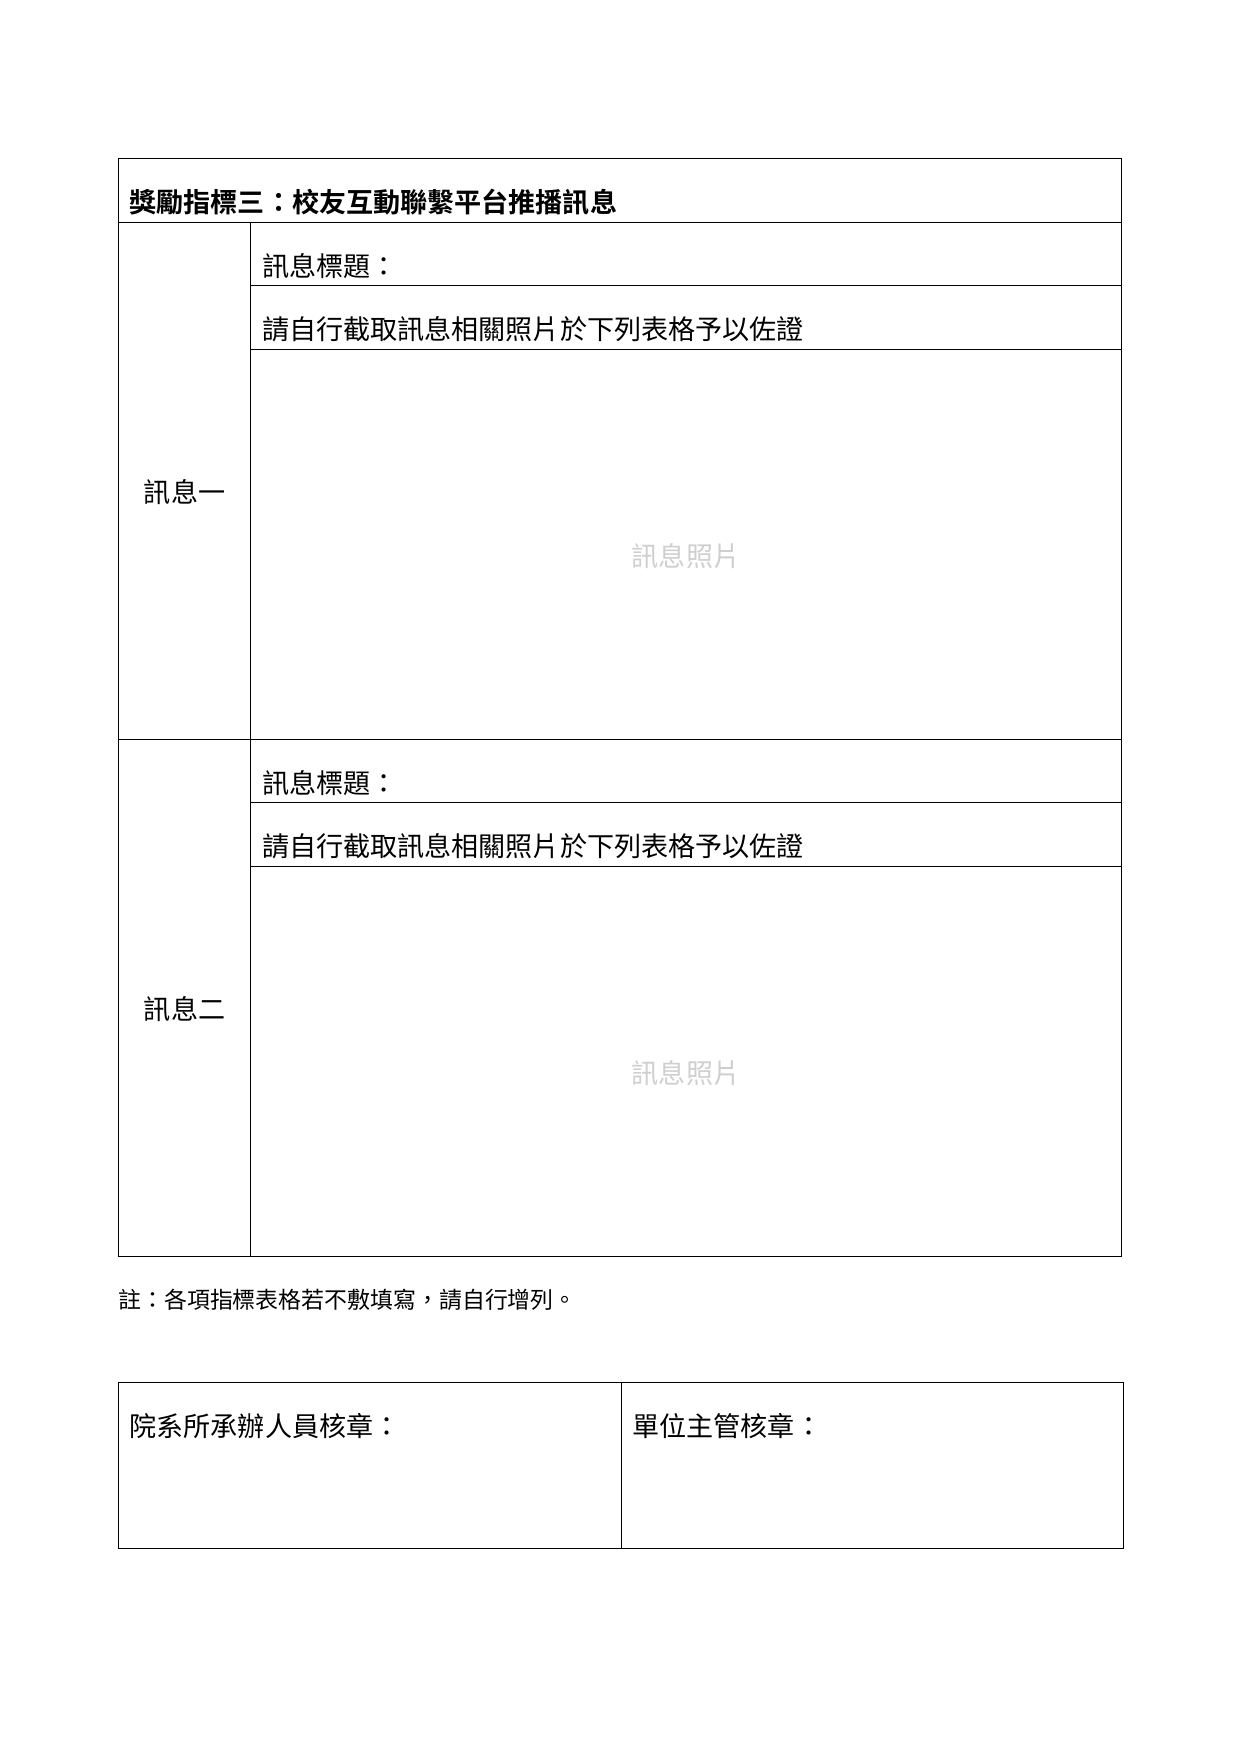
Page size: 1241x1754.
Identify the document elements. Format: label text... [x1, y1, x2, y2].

table_cell 訊息標題： [251, 740, 1121, 802]
table_cell 訊息照片 [251, 350, 1121, 739]
table_header 院系所承辦人員核章： [119, 1383, 621, 1548]
table_cell 請自行截取訊息相關照片於下列表格予以佐證 [251, 286, 1121, 349]
text 註：各項指標表格若不敷填寫，請自行增列。 [118, 1257, 1122, 1319]
table_header 單位主管核章： [622, 1383, 1123, 1548]
table_cell 訊息標題： [251, 223, 1121, 285]
table_cell 訊息二 [119, 740, 250, 1256]
table_cell 訊息一 [119, 223, 250, 739]
table_cell 請自行截取訊息相關照片於下列表格予以佐證 [251, 803, 1121, 866]
table_cell 訊息照片 [251, 867, 1121, 1256]
table_header 獎勵指標三：校友互動聯繫平台推播訊息 [119, 159, 1121, 222]
